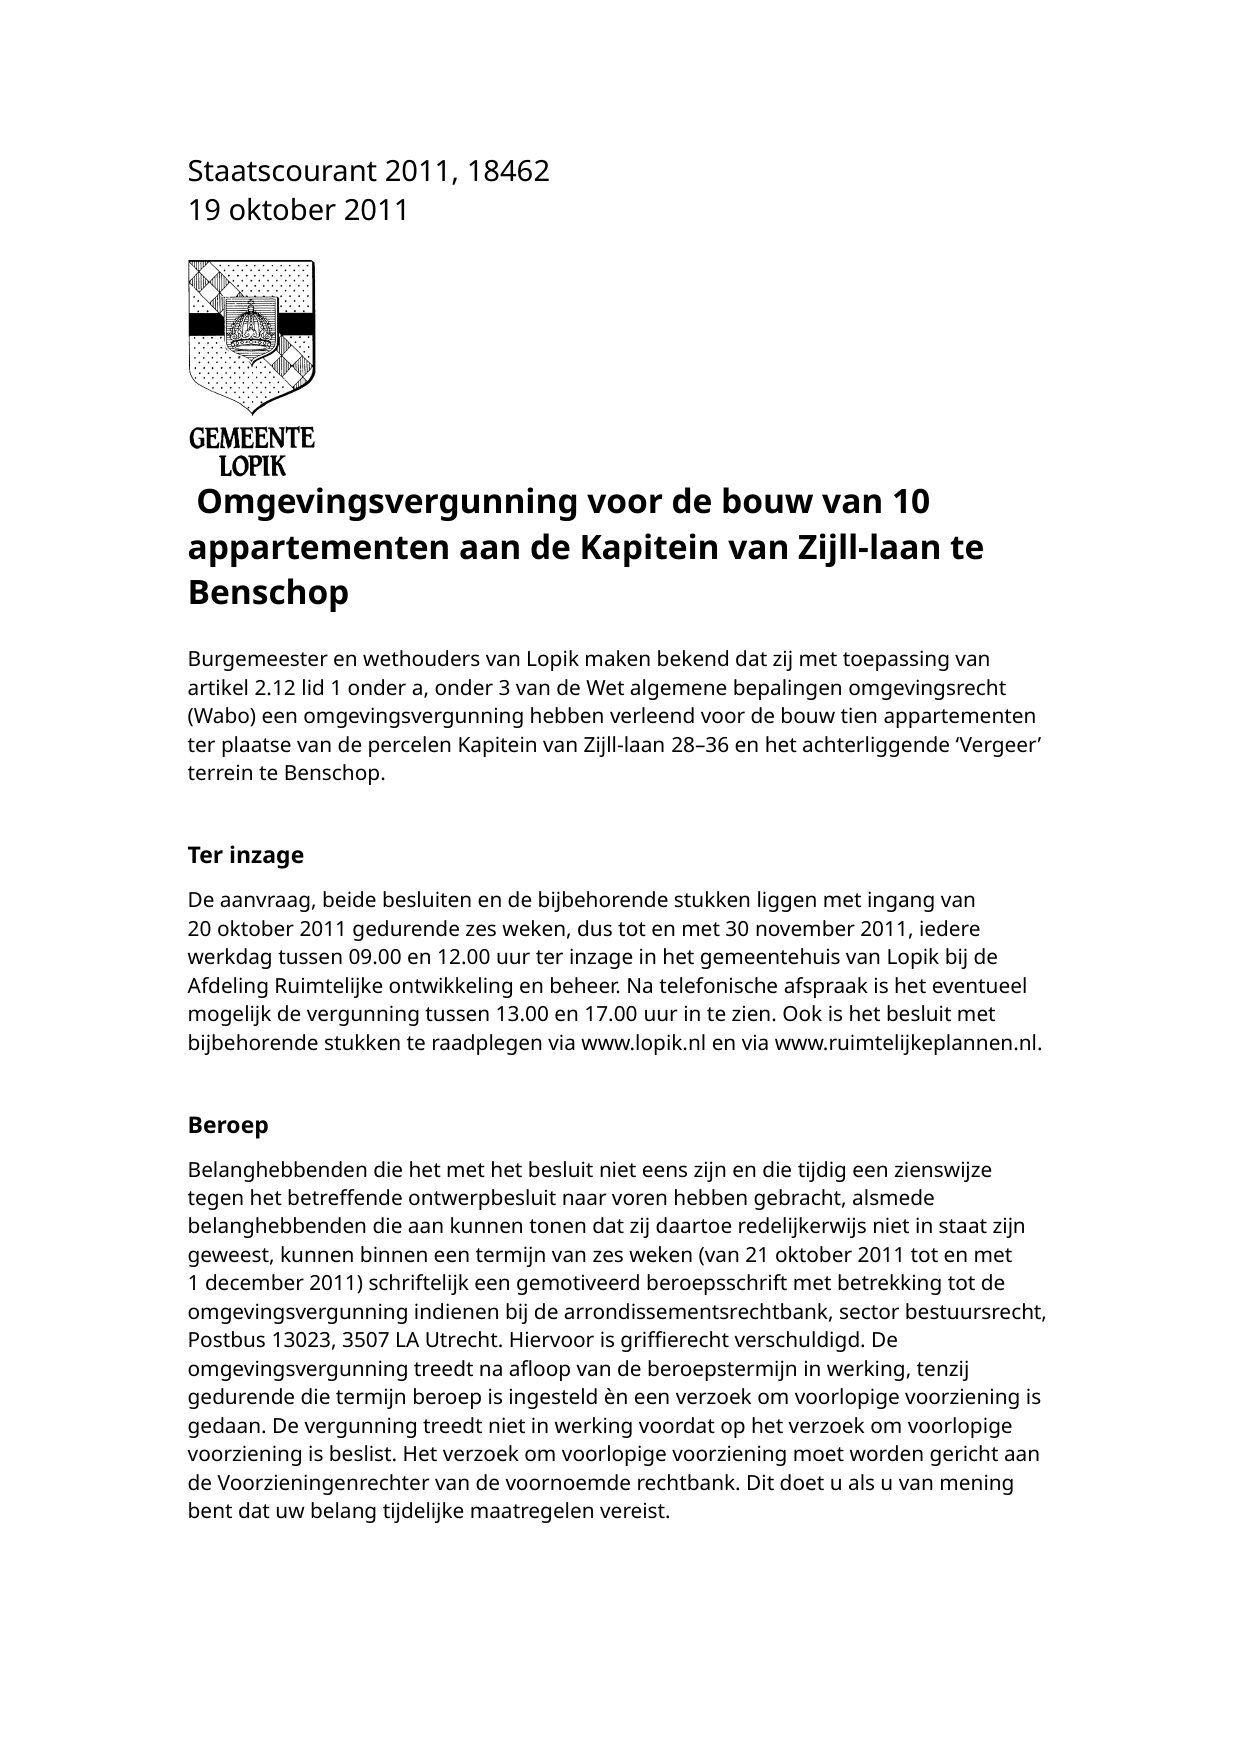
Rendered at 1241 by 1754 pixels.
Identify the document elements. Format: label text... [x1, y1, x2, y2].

subtitle Ter inzage [187, 839, 1053, 870]
text De aanvraag, beide besluiten en de bijbehorende stukken liggen met ingang van 20 oktober 2011 gedurende zes weken, dus tot en met 30 november 2011, iedere werkdag tussen 09.00 en 12.00 uur ter inzage in het gemeentehuis van Lopik bij de Afdeling Ruimtelijke ontwikkeling en beheer. Na telefonische afspraak is het eventueel mogelijk de vergunning tussen 13.00 en 17.00 uur in te zien. Ook is het besluit met bijbehorende stukken te raadplegen via www.lopik.nl en via www.ruimtelijkeplannen.nl. [187, 885, 1053, 1056]
picture [187, 258, 318, 478]
text Belanghebbenden die het met het besluit niet eens zijn en die tijdig een zienswijze tegen het betreffende ontwerpbesluit naar voren hebben gebracht, alsmede belanghebbenden die aan kunnen tonen dat zij daartoe redelijkerwijs niet in staat zijn geweest, kunnen binnen een termijn van zes weken (van 21 oktober 2011 tot en met 1 december 2011) schriftelijk een gemotiveerd beroepsschrift met betrekking tot de omgevingsvergunning indienen bij de arrondissementsrechtbank, sector bestuursrecht, Postbus 13023, 3507 LA Utrecht. Hiervoor is griffierecht verschuldigd. De omgevingsvergunning treedt na afloop van de beroepstermijn in werking, tenzij gedurende die termijn beroep is ingesteld èn een verzoek om voorlopige voorziening is gedaan. De vergunning treedt niet in werking voordat op het verzoek om voorlopige voorziening is beslist. Het verzoek om voorlopige voorziening moet worden gericht aan de Voorzieningenrechter van de voornoemde rechtbank. Dit doet u als u van mening bent dat uw belang tijdelijke maatregelen vereist. [187, 1155, 1053, 1524]
text Burgemeester en wethouders van Lopik maken bekend dat zij met toepassing van artikel 2.12 lid 1 onder a, onder 3 van de Wet algemene bepalingen omgevingsrecht (Wabo) een omgevingsvergunning hebben verleend voor de bouw tien appartementen ter plaatse van de percelen Kapitein van Zijll-laan 28–36 en het achterliggende ‘Vergeer’ terrein te Benschop. [187, 644, 1053, 787]
text Staatscourant 2011, 18462 [187, 150, 1053, 190]
subtitle Beroep [187, 1108, 1053, 1140]
text 19 oktober 2011 [187, 190, 1053, 229]
subtitle Omgevingsvergunning voor de bouw van 10 appartementen aan de Kapitein van Zijll-laan te Benschop [187, 271, 1053, 614]
